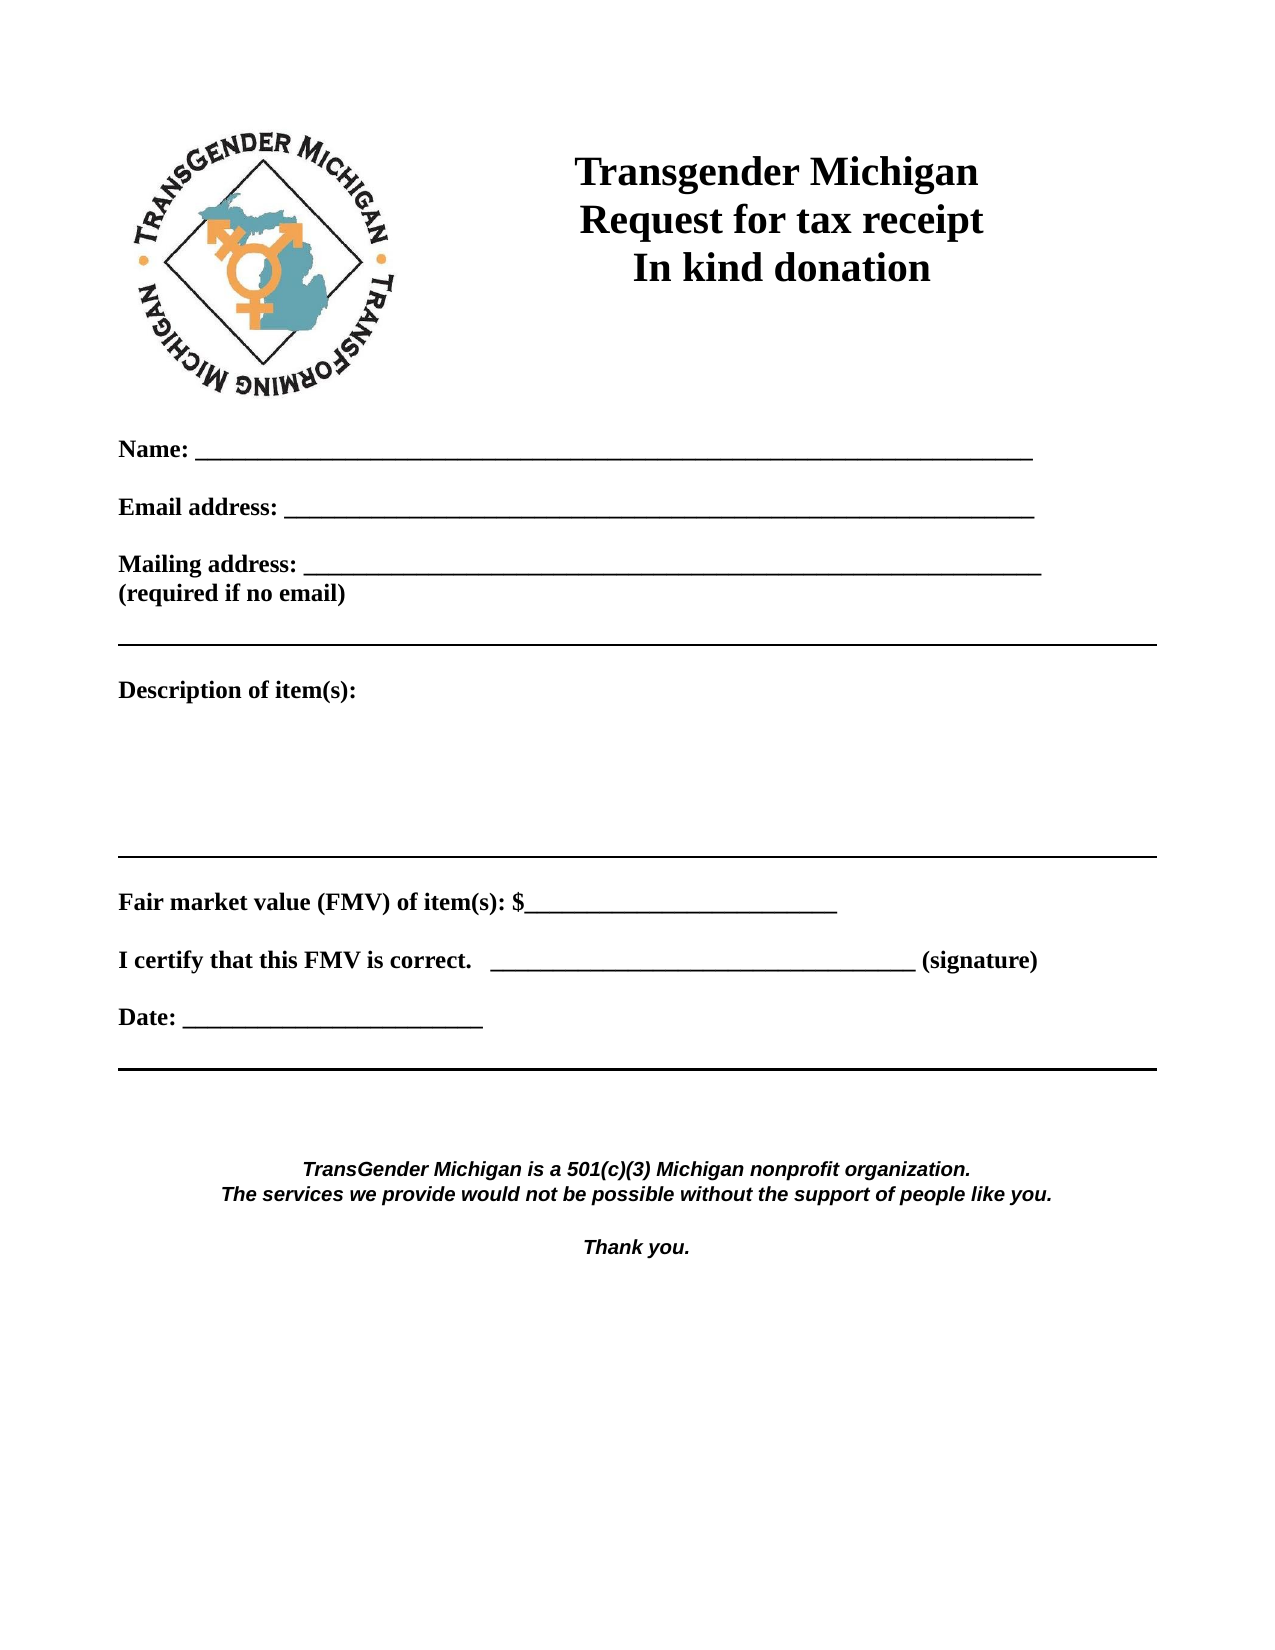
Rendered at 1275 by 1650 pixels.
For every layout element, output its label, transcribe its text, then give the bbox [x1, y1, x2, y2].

text The services we provide would not be possible without the support of people like you. [118, 1180, 1157, 1205]
text Transgender Michigan [407, 147, 1157, 195]
text TransGender Michigan is a 501(c)(3) Michigan nonprofit organization. [118, 1157, 1157, 1180]
text I certify that this FMV is correct. __________________________________ (signature) [118, 945, 1157, 973]
text Date: ________________________ [118, 1002, 1157, 1031]
text Email address: ____________________________________________________________ [118, 492, 1157, 521]
text Thank you. [118, 1234, 1157, 1259]
picture [118, 118, 407, 410]
text In kind donation [407, 243, 1157, 291]
text Request for tax receipt [407, 195, 1157, 243]
text (required if no email) [118, 578, 1157, 607]
text Fair market value (FMV) of item(s): $_________________________ [118, 887, 1157, 916]
text Mailing address: ___________________________________________________________ [118, 549, 1157, 578]
text Name: ___________________________________________________________________ [118, 434, 1157, 463]
text Description of item(s): [118, 675, 1157, 704]
